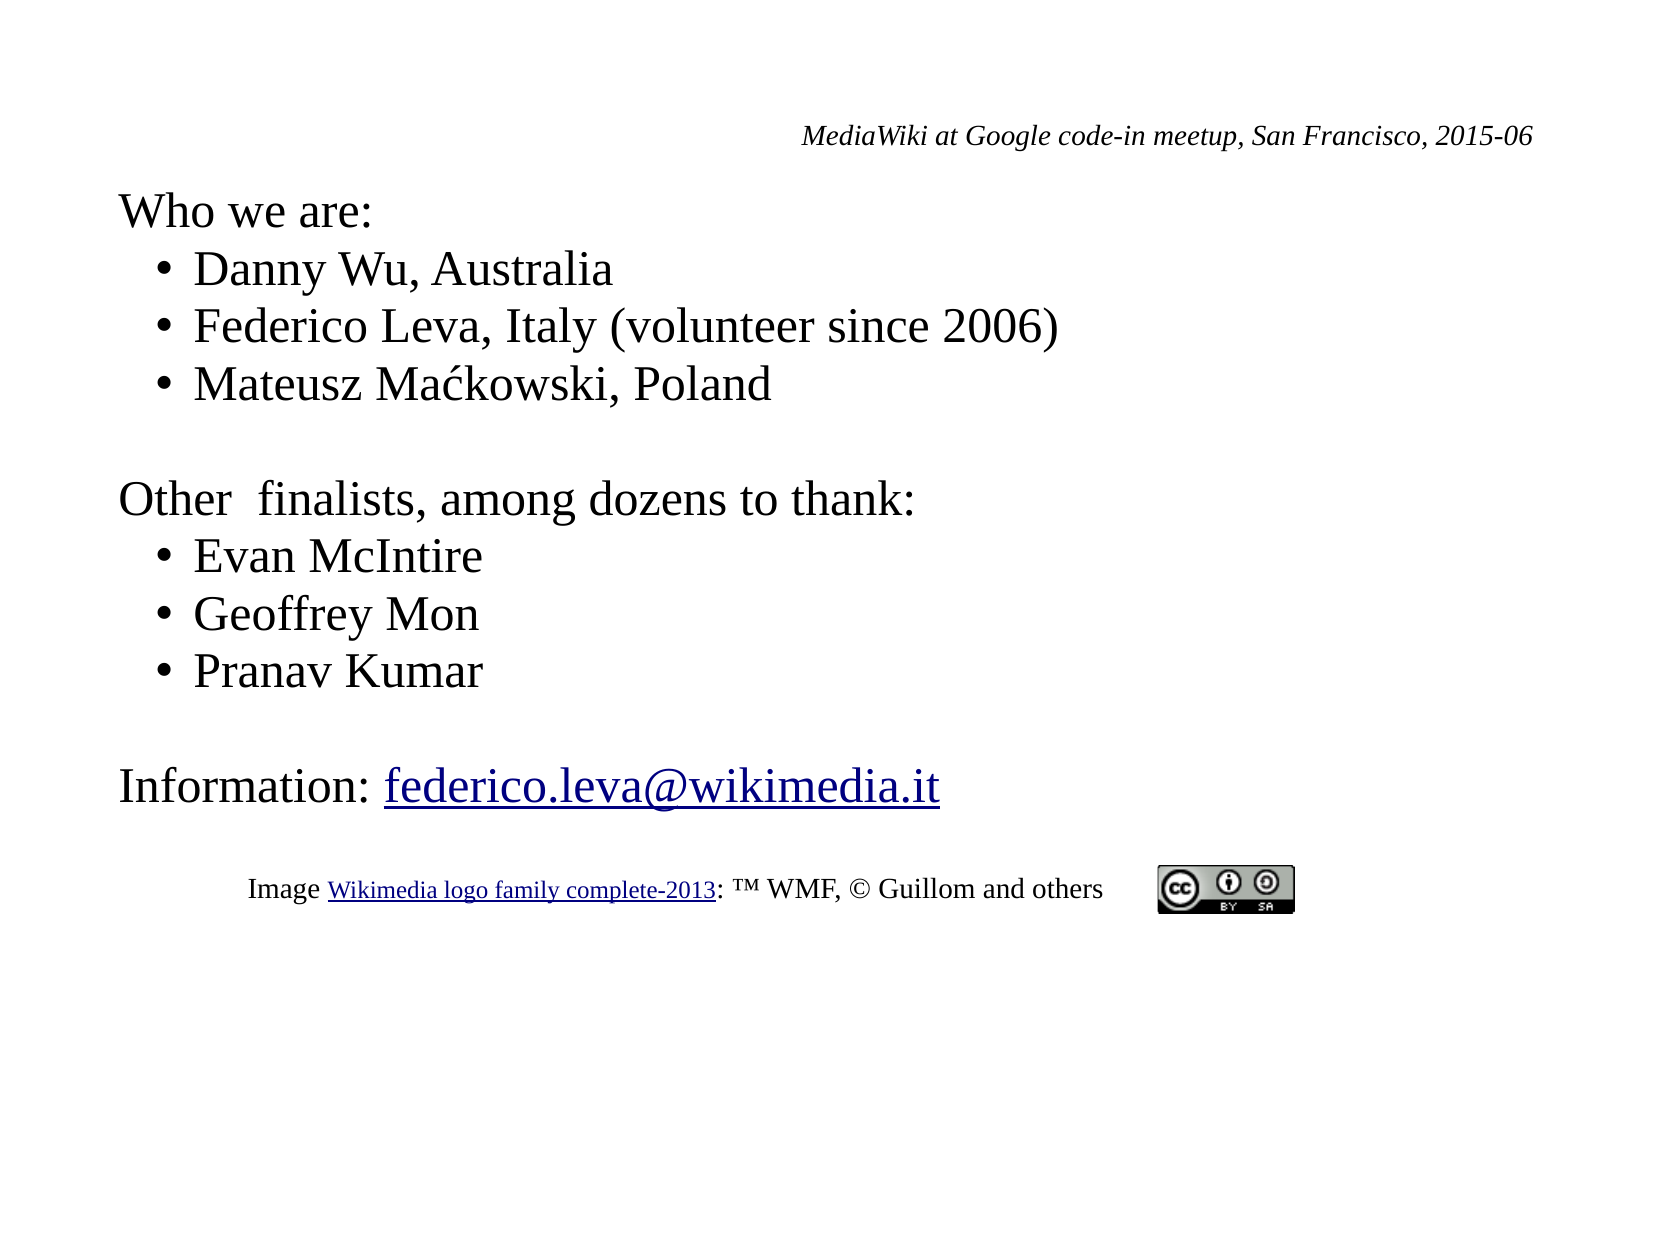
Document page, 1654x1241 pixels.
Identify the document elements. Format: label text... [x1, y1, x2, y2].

text Who we are: [118, 181, 1535, 239]
list Geoffrey Mon [156, 584, 1535, 641]
list Federico Leva, Italy (volunteer since 2006) [156, 296, 1535, 354]
list Pranav Kumar [156, 641, 1535, 699]
list Mateusz Maćkowski, Poland [156, 354, 1535, 411]
list Evan McIntire [156, 526, 1535, 584]
list Danny Wu, Australia [156, 239, 1535, 296]
list [1295, 871, 1535, 905]
text Other finalists, among dozens to thank: [118, 469, 1535, 526]
picture [1157, 865, 1295, 914]
text Information: federico.leva@wikimedia.it [118, 756, 1535, 814]
list Image Wikimedia logo family complete-2013: ™ WMF, © Guillom and others [156, 871, 1157, 905]
